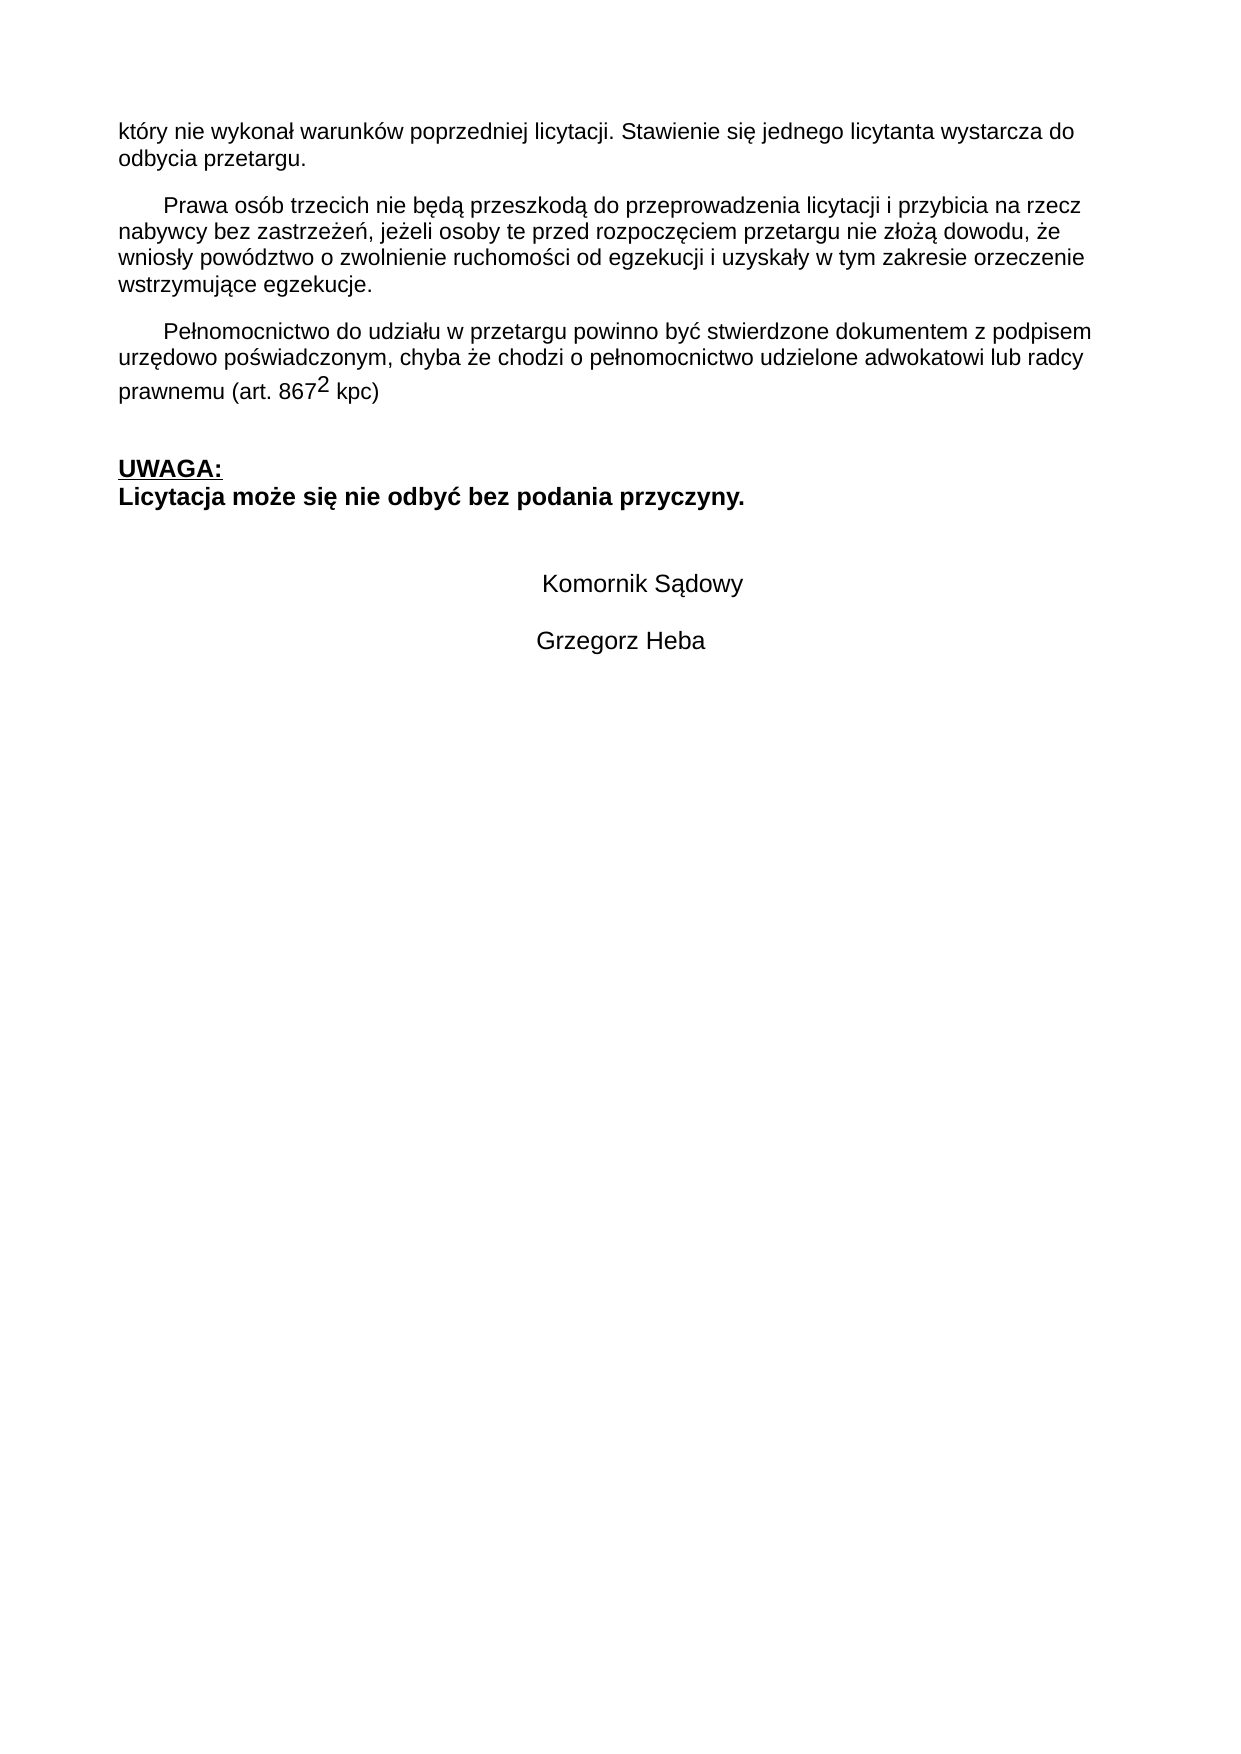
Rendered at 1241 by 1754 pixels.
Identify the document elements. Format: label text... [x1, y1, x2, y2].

text Pełnomocnictwo do udziału w przetargu powinno być stwierdzone dokumentem z podpisem urzędowo poświadczonym, chyba że chodzi o pełnomocnictwo udzielone adwokatowi lub radcy prawnemu (art. 8672 kpc) [118, 318, 1122, 404]
text który nie wykonał warunków poprzedniej licytacji. Stawienie się jednego licytanta wystarcza do odbycia przetargu. [118, 118, 1122, 171]
text Prawa osób trzecich nie będą przeszkodą do przeprowadzenia licytacji i przybicia na rzecz nabywcy bez zastrzeżeń, jeżeli osoby te przed rozpoczęciem przetargu nie złożą dowodu, że wniosły powództwo o zwolnienie ruchomości od egzekucji i uzyskały w tym zakresie orzeczenie wstrzymujące egzekucje. [118, 192, 1122, 297]
text Licytacja może się nie odbyć bez podania przyczyny. [118, 482, 1122, 511]
table_header Komornik Sądowy Grzegorz Heba [531, 569, 1093, 655]
text UWAGA: [118, 454, 1122, 482]
